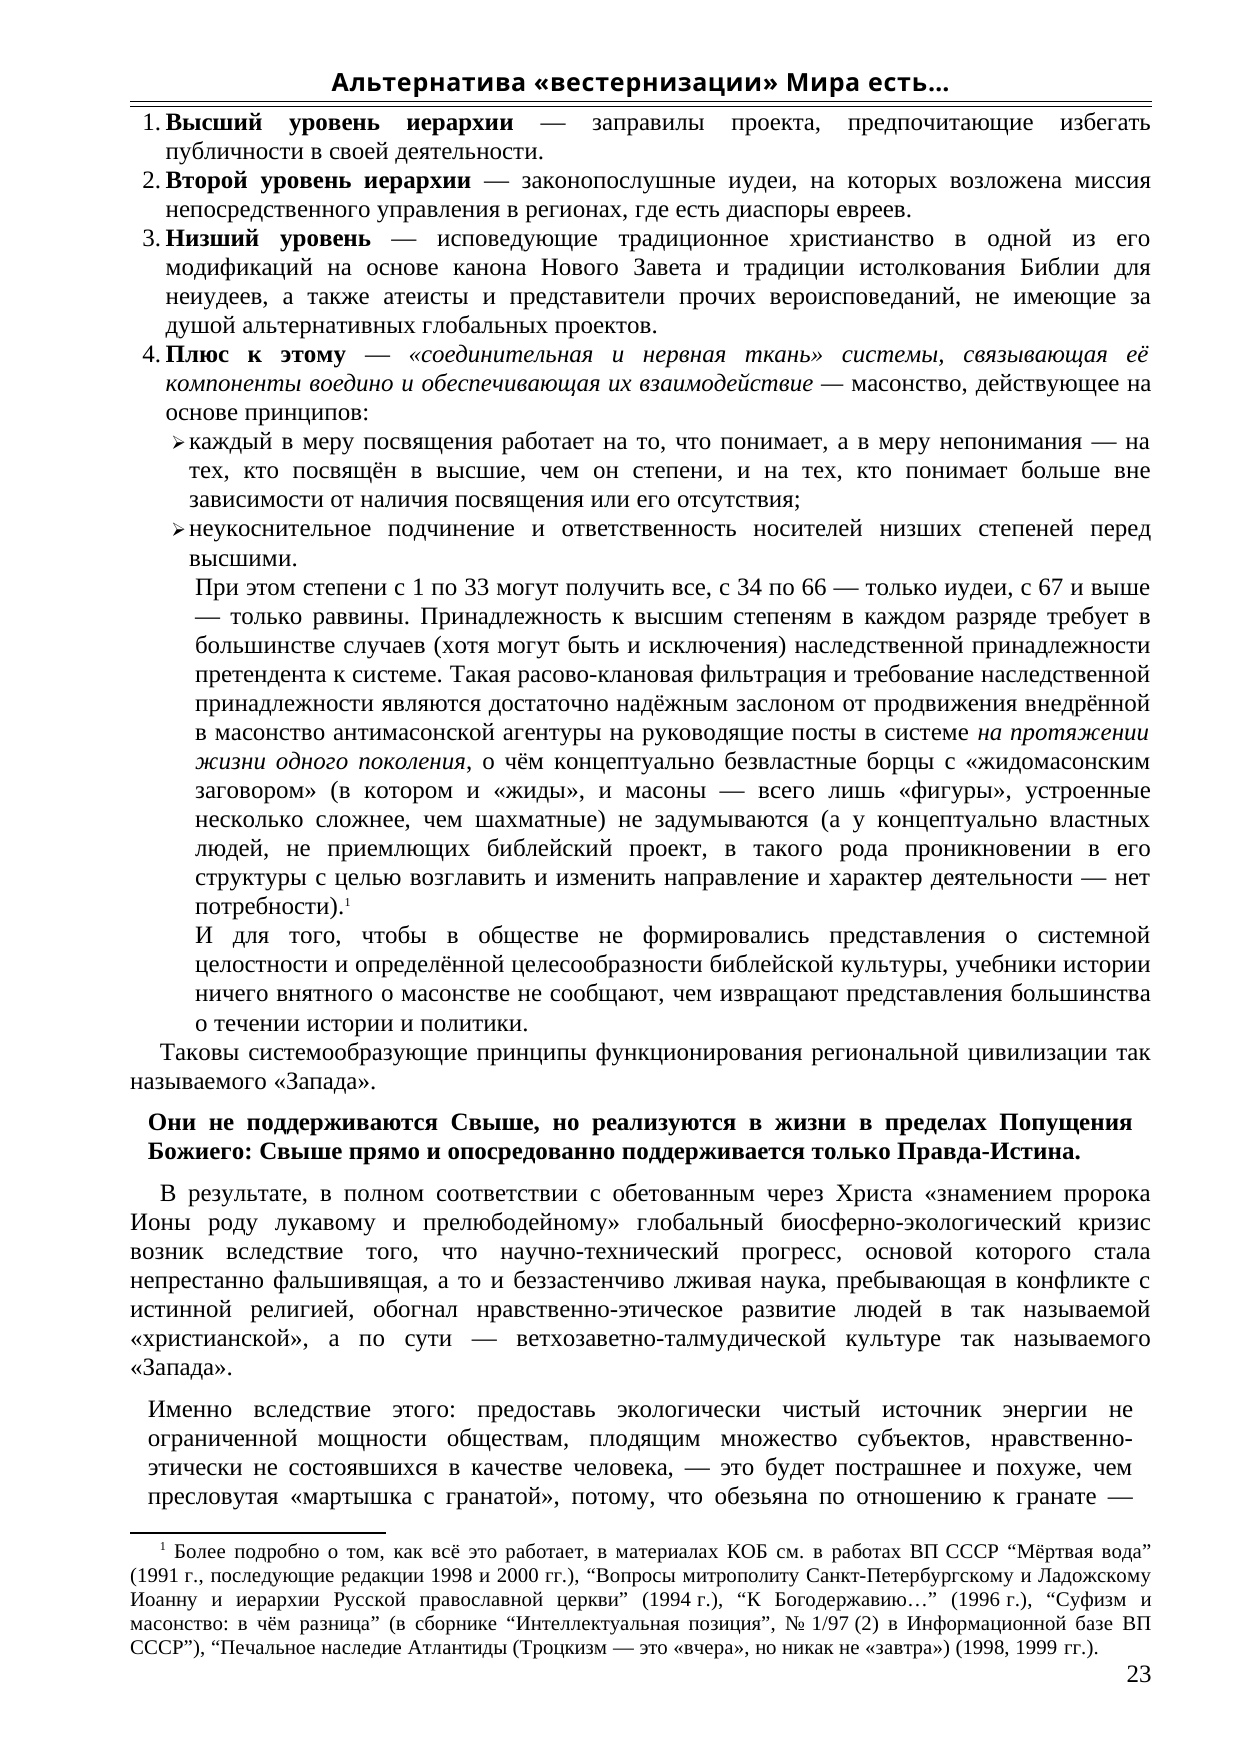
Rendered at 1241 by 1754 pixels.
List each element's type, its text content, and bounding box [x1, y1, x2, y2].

list При этом степени с 1 по 33 могут получить все, с 34 по 66 — только иудеи, с 67 и выше — только раввины. Принадлежность к высшим степеням в каждом разряде требует в большинстве случаев (хотя могут быть и исключения) наследственной принадлежности претендента к системе. Такая расово-клановая фильтрация и требование наследственной принадлежности являются достаточно надёжным заслоном от продвижения внедрённой в масонство антимасонской агентуры на руководящие посты в системе на протяжении жизни одного поколения, о чём концептуально безвластные борцы с «жидомасонским заговором» (в котором и «жиды», и масоны — всего лишь «фигуры», устроенные несколько сложнее, чем шахматные) не задумываются (а у концептуально властных людей, не приемлющих библейский проект, в такого рода проникновении в его структуры с целью возглавить и изменить направление и характер деятельности — нет потребности). [177, 571, 1152, 920]
text Они не поддерживаются Свыше, но реализуются в жизни в пределах Попущения Божиего: Свыше прямо и опосредованно поддерживается только Правда-Истина. [148, 1107, 1134, 1165]
text В результате, в полном соответствии с обетованным через Христа «знамением пророка Ионы роду лукавому и прелюбодейному» глобальный биосферно-экологический кризис возник вследствие того, что научно-технический прогресс, основой которого стала непрестанно фальшивящая, а то и беззастенчиво лживая наука, пребывающая в конфликте с истинной религией, обогнал нравственно-этическое развитие людей в так называемой «христианской», а по сути — ветхозаветно-талмудической культуре так называемого «Запада». [130, 1178, 1152, 1381]
list И для того, чтобы в обществе не формировались представления о системной целостности и определённой целесообразности библейской культуры, учебники истории ничего внятного о масонстве не сообщают, чем извращают представления большинства о течении истории и политики. [177, 920, 1152, 1036]
list Второй уровень иерархии — законопослушные иудеи, на которых возложена миссия непосредственного управления в регионах, где есть диаспоры евреев. [136, 164, 1152, 223]
list Низший уровень — исповедующие традиционное христианство в одной из его модификаций на основе канона Нового Завета и традиции истолкования Библии для неиудеев, а также атеисты и представители прочих вероисповеданий, не имеющие за душой альтернативных глобальных проектов. [136, 223, 1152, 339]
list Плюс к этому — «соединительная и нервная ткань» системы, связывающая её компоненты воедино и обеспечивающая их взаимодействие — масонство, действующее на основе принципов: [136, 339, 1152, 426]
list каждый в меру посвящения работает на то, что понимает, а в меру непонимания — на тех, кто посвящён в высшие, чем он степени, и на тех, кто понимает больше вне зависимости от наличия посвящения или его отсутствия; [171, 426, 1152, 513]
list Высший уровень иерархии — заправилы проекта, предпочитающие избегать публичности в своей деятельности. [136, 107, 1152, 164]
list Более подробно о том, как всё это работает, в материалах КОБ см. в работах ВП СССР “Мёртвая вода” (1991 г., последующие редакции 1998 и 2000 гг.), “Вопросы митрополиту Санкт-Петербургскому и Ладожскому Иоанну и иерархии Русской православной церкви” (1994 г.), “К Богодержавию…” (1996 г.), “Суфизм и масонство: в чём разница” (в сборнике “Интеллектуальная позиция”, № 1/97 (2) в Информационной базе ВП СССР”), “Печальное наследие Атлантиды (Троцкизм — это «вчера», но никак не «завтра») (1998, 1999 гг.). [130, 1539, 1152, 1659]
list неукоснительное подчинение и ответственность носителей низших степеней перед высшими. [171, 513, 1152, 571]
text Таковы системообразующие принципы функционирования региональной цивилизации так называемого «Запада». [130, 1036, 1152, 1094]
text Именно вследствие этого: предоставь экологически чистый источник энергии не ограниченной мощности обществам, плодящим множество субъектов, нравственно-этически не состоявшихся в качестве человека, — это будет пострашнее и похуже, чем пресловутая «мартышка с гранатой», потому, что обезьяна по отношению к гранате — [148, 1394, 1134, 1510]
